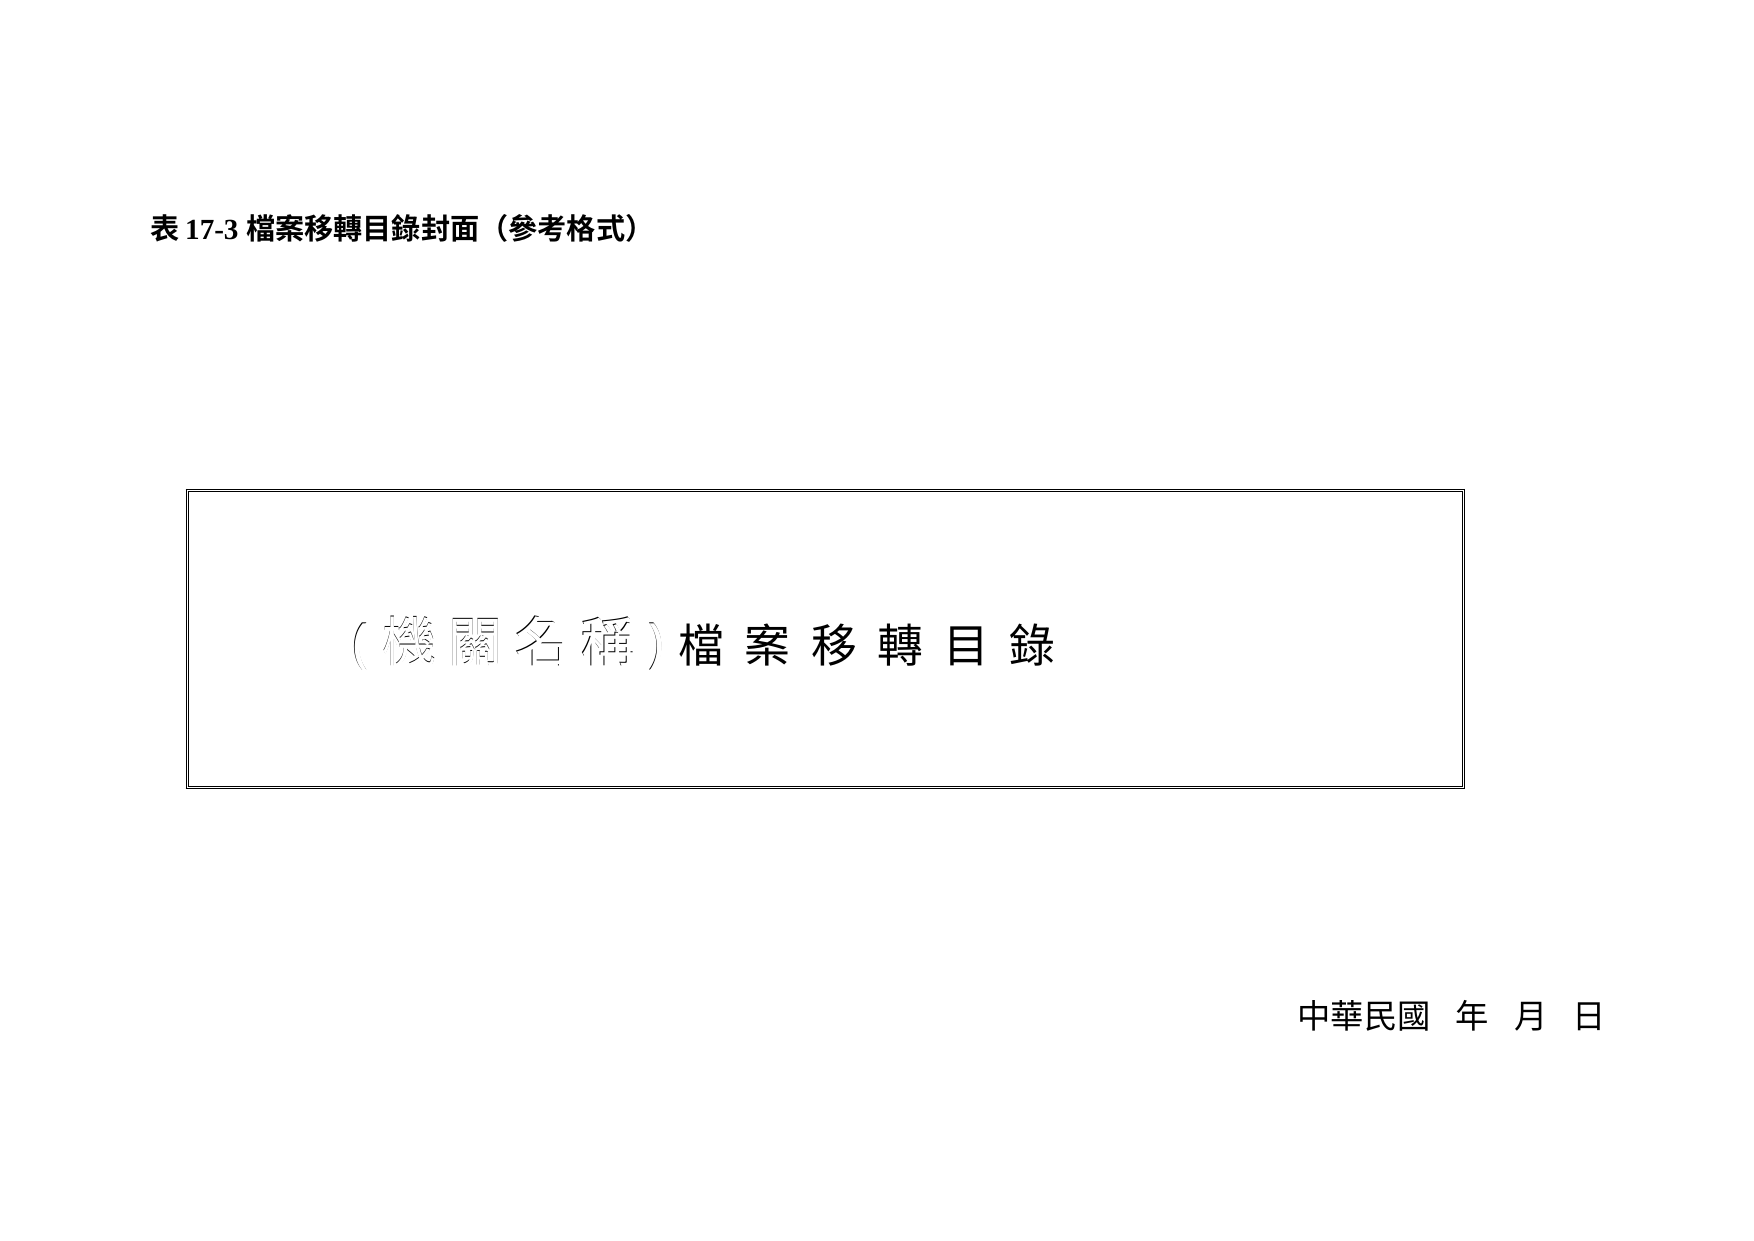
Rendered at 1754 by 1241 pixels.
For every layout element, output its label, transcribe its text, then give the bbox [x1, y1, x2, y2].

table_header ( 機 關 名 稱 ) 檔 案 移 轉 目 錄 [189, 492, 1462, 786]
text 中華民國 年 月 日 [150, 976, 1605, 1051]
text 表17-3 檔案移轉目錄封面（參考格式） [150, 189, 1604, 264]
